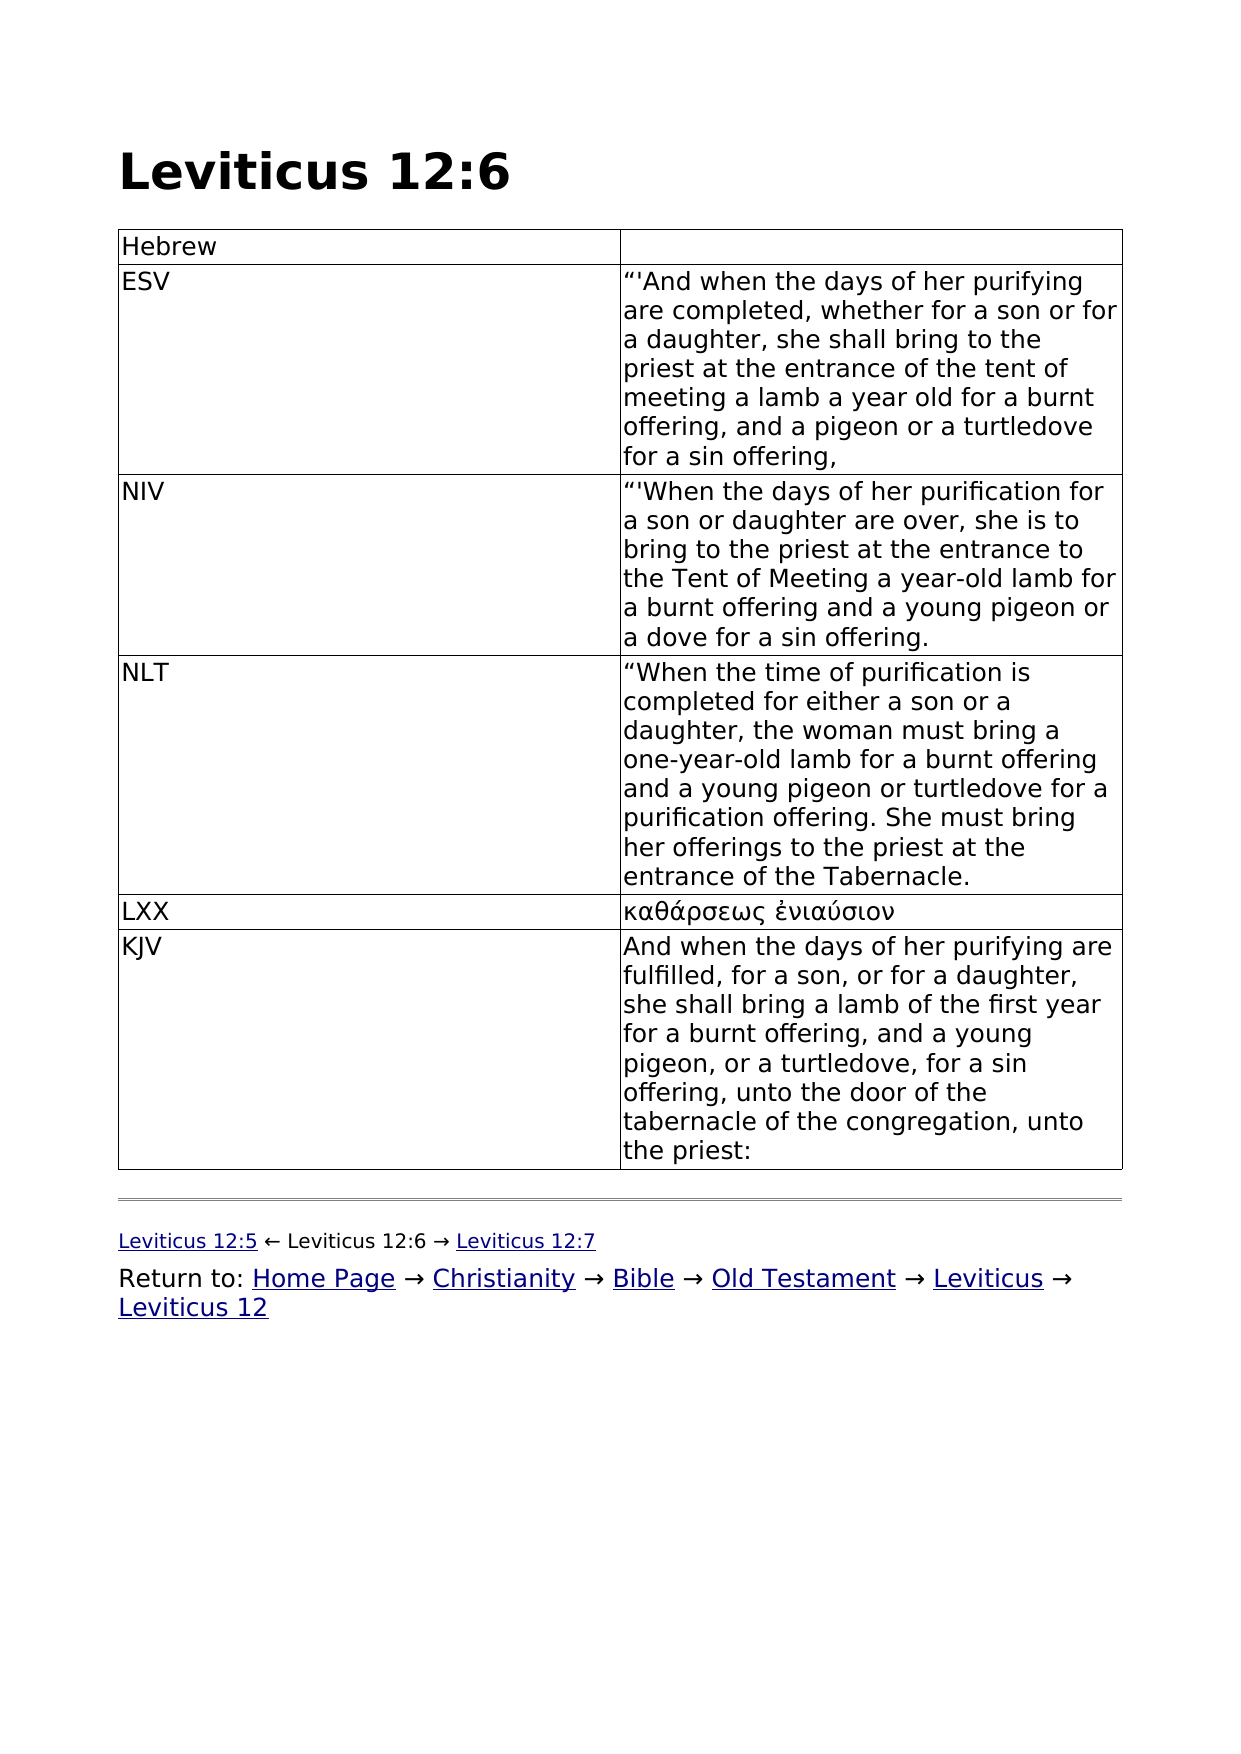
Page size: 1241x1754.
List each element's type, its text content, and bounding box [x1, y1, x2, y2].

subtitle Leviticus 12:6 [118, 143, 1122, 201]
table_cell KJV [119, 930, 620, 1168]
table_header [621, 230, 1122, 264]
table_cell καθάρσεως ἐνιαύσιον [621, 895, 1122, 929]
table_cell LXX [119, 895, 620, 929]
table_header Hebrew [119, 230, 620, 264]
table_cell “When the time of purification is completed for either a son or a daughter, the woman must bring a one-year-old lamb for a burnt offering and a young pigeon or turtledove for a purification offering. She must bring her offerings to the priest at the entrance of the Tabernacle. [621, 656, 1122, 894]
table_cell NIV [119, 475, 620, 655]
table_cell “'And when the days of her purifying are completed, whether for a son or for a daughter, she shall bring to the priest at the entrance of the tent of meeting a lamb a year old for a burnt offering, and a pigeon or a turtledove for a sin offering, [621, 265, 1122, 474]
table_cell ESV [119, 265, 620, 474]
table_cell And when the days of her purifying are fulfilled, for a son, or for a daughter, she shall bring a lamb of the first year for a burnt offering, and a young pigeon, or a turtledove, for a sin offering, unto the door of the tabernacle of the congregation, unto the priest: [621, 930, 1122, 1168]
text Return to: Home Page → Christianity → Bible → Old Testament → Leviticus → Leviticus 12 [118, 1264, 1122, 1322]
text Leviticus 12:5 ← Leviticus 12:6 → Leviticus 12:7 [118, 1230, 1122, 1264]
table_cell NLT [119, 656, 620, 894]
table_cell “'When the days of her purification for a son or daughter are over, she is to bring to the priest at the entrance to the Tent of Meeting a year-old lamb for a burnt offering and a young pigeon or a dove for a sin offering. [621, 475, 1122, 655]
